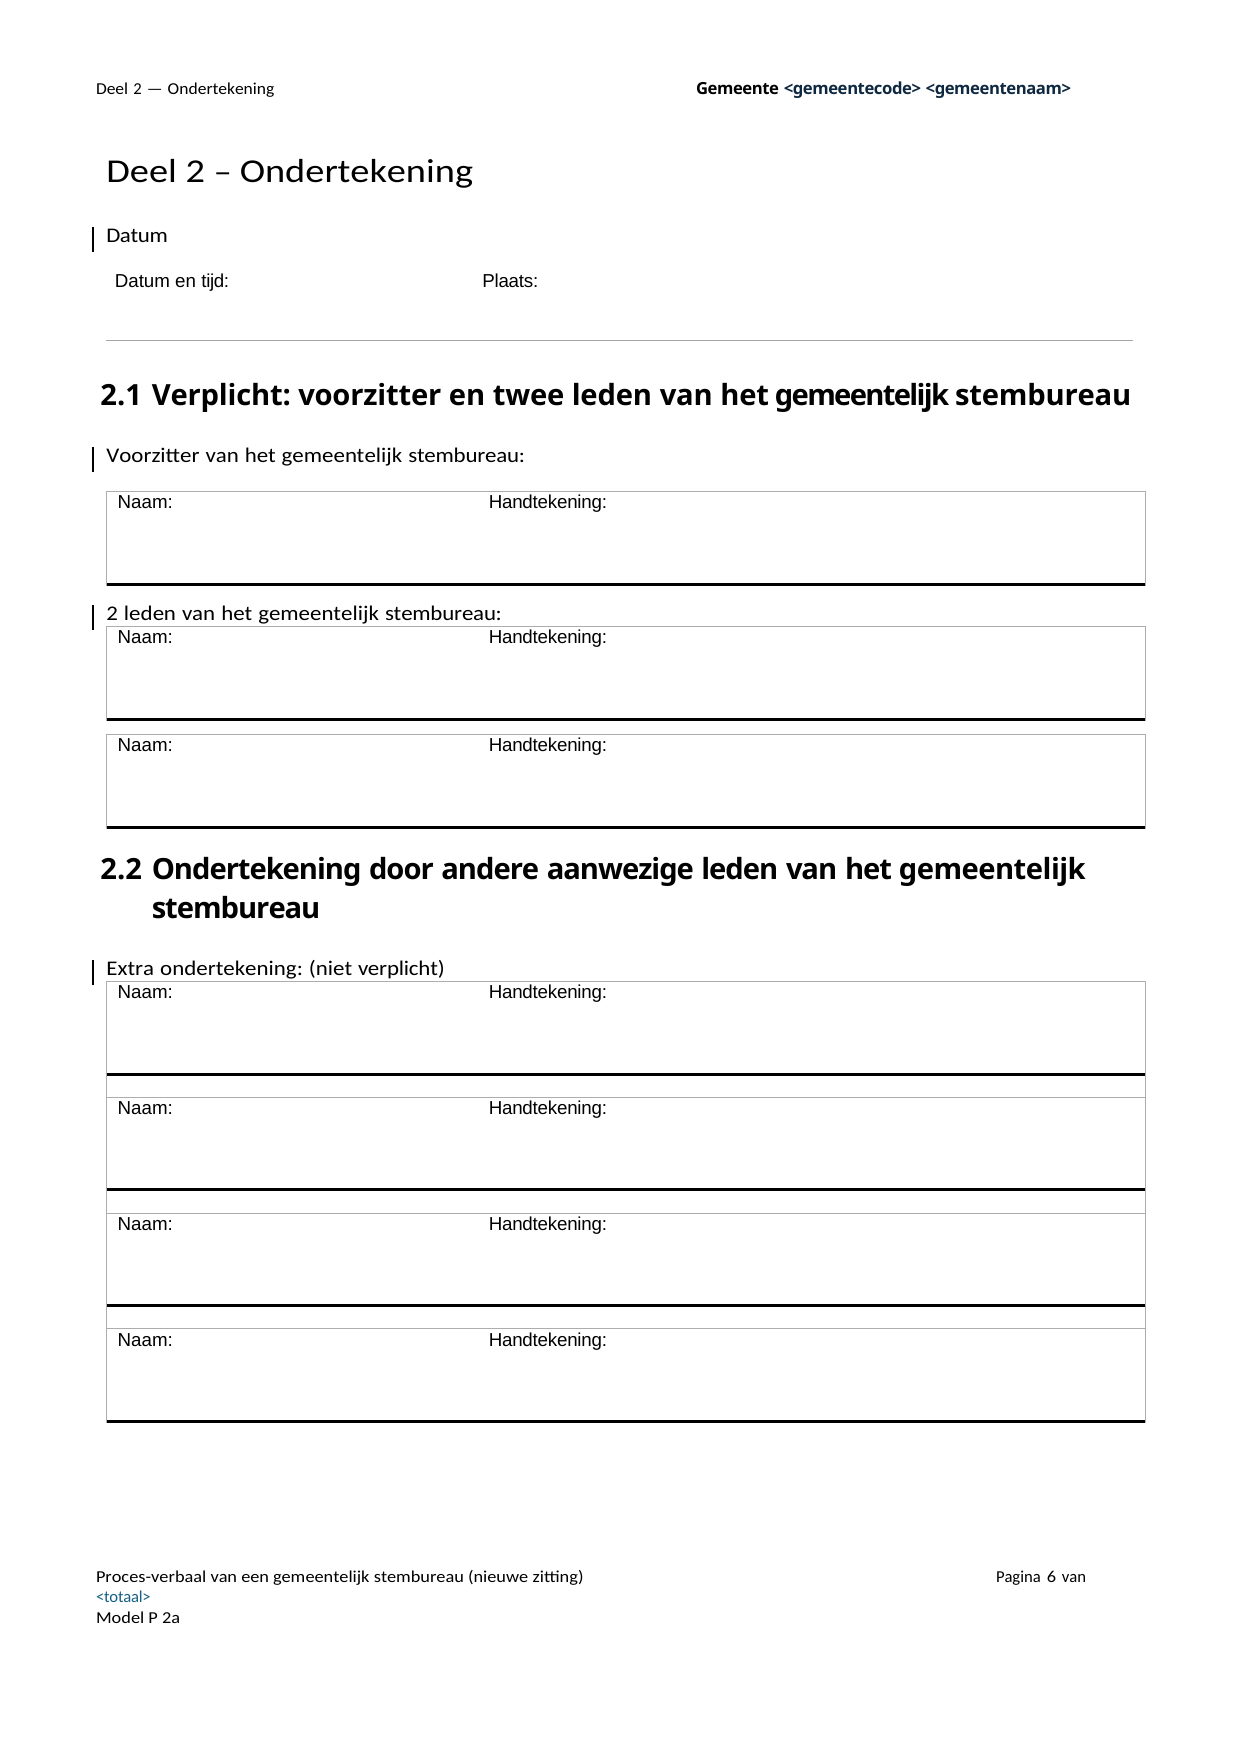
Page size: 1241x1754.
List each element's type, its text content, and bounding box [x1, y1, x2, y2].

table_cell [477, 1307, 1145, 1328]
table_header Naam: [107, 982, 477, 1073]
text 2 leden van het gemeentelijk stembureau: [106, 605, 1146, 626]
text Datum en tijd: Plaats: [114, 270, 1146, 291]
list Verplicht: voorzitter en twee leden van het gemeentelijk stembureau [100, 375, 1146, 414]
table_header Handtekening: [477, 982, 1145, 1073]
table_cell Handtekening: [477, 1098, 1145, 1188]
text Deel 2 – Ondertekening [106, 158, 1146, 191]
table_cell [477, 1076, 1145, 1097]
table_cell Handtekening: [477, 1329, 1145, 1420]
table_cell Naam: [107, 1098, 477, 1188]
table_header Naam: [107, 735, 477, 826]
table_header Handtekening: [477, 492, 1145, 582]
list Ondertekening door andere aanwezige leden van het gemeentelijk stembureau [100, 848, 1146, 927]
table_header Naam: [107, 627, 477, 717]
table_cell Handtekening: [477, 1214, 1145, 1304]
table_cell Naam: [107, 1329, 477, 1420]
table_cell [477, 1191, 1145, 1212]
table_header Handtekening: [477, 627, 1145, 717]
table_cell [107, 1076, 477, 1097]
text Extra ondertekening: (niet verplicht) [106, 960, 1146, 981]
table_header Handtekening: [477, 735, 1145, 826]
table_cell [107, 1307, 477, 1328]
table_header Naam: [107, 492, 477, 582]
table_cell Naam: [107, 1214, 477, 1304]
table_cell [107, 1191, 477, 1212]
text Voorzitter van het gemeentelijk stembureau: [106, 447, 1146, 491]
text Datum [106, 227, 1146, 248]
